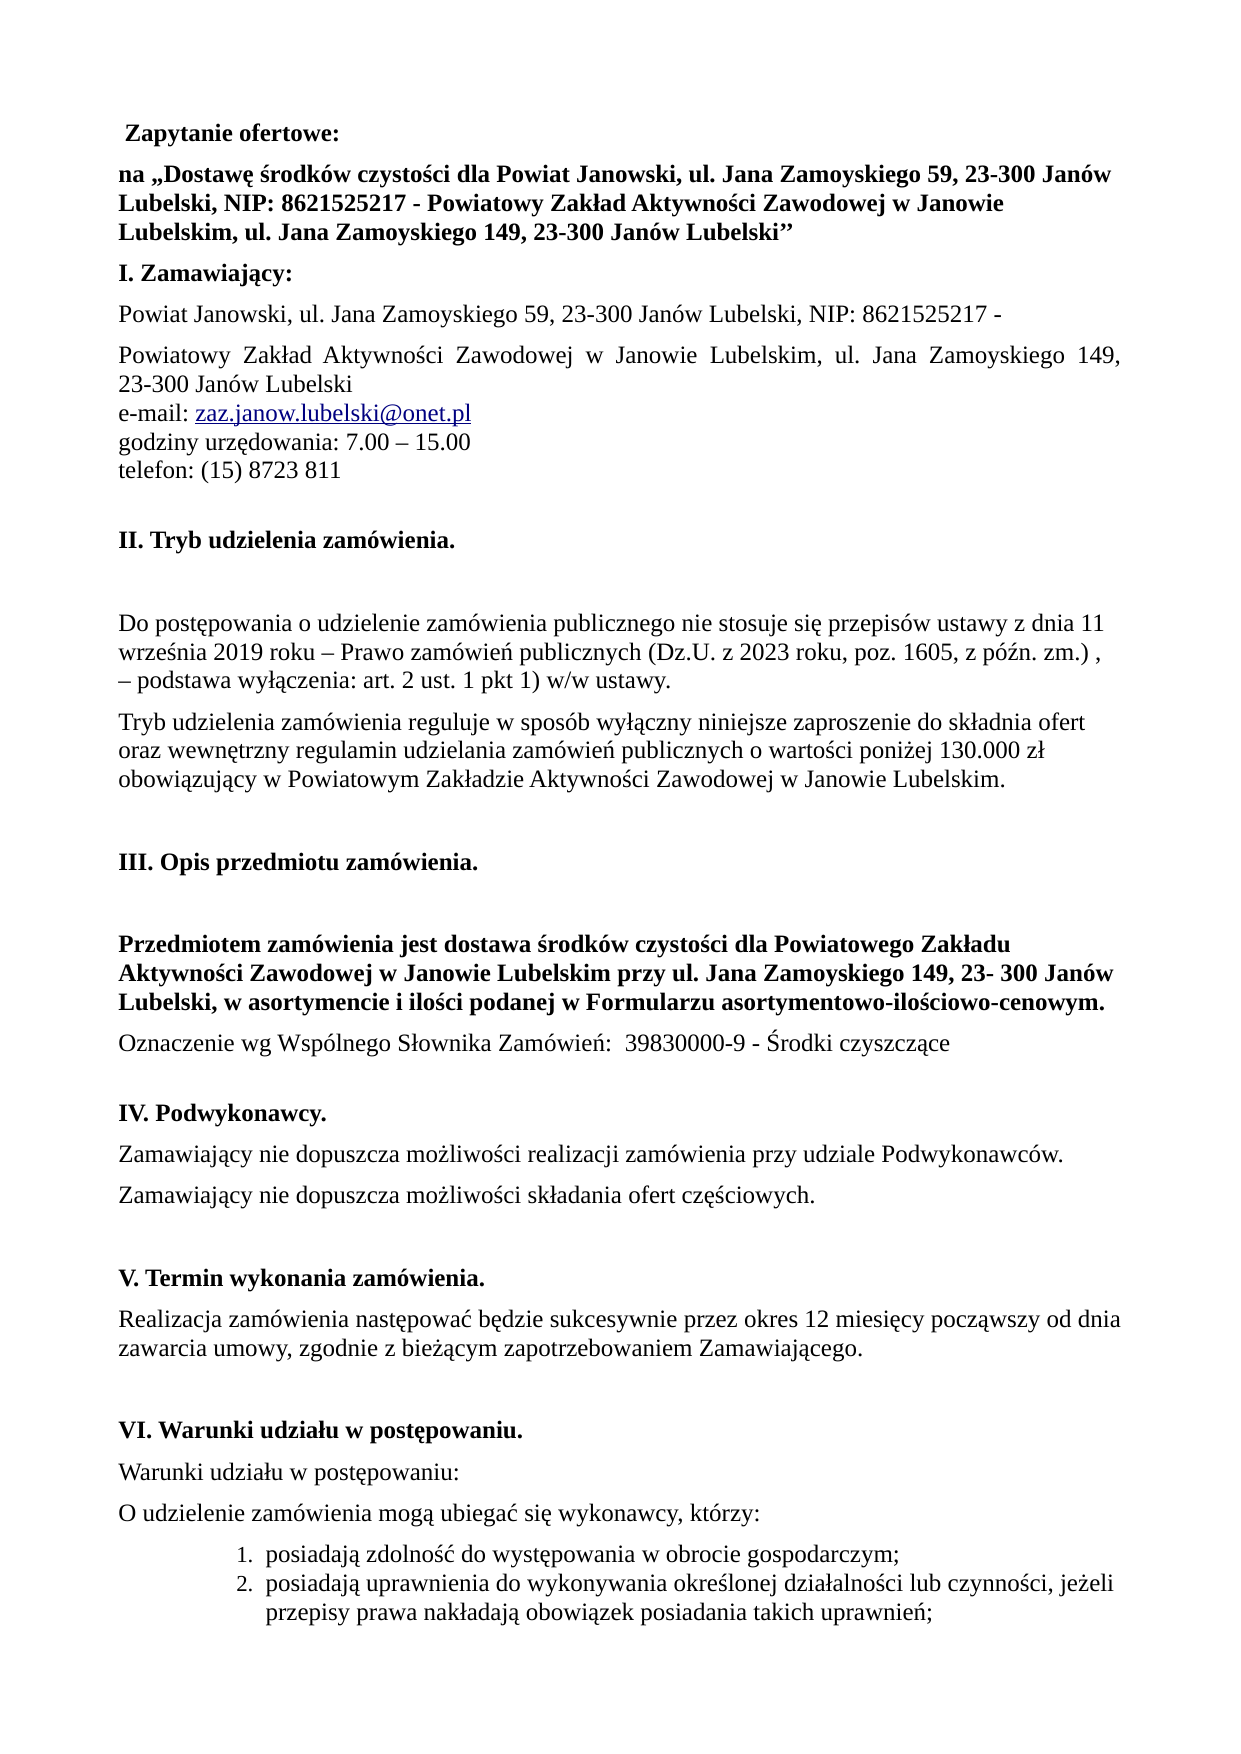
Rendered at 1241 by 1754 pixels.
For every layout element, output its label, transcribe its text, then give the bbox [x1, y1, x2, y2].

text Zapytanie ofertowe: [118, 118, 1122, 147]
text Do postępowania o udzielenie zamówienia publicznego nie stosuje się przepisów ustawy z dnia 11 września 2019 roku – Prawo zamówień publicznych (Dz.U. z 2023 roku, poz. 1605, z późn. zm.) , – podstawa wyłączenia: art. 2 ust. 1 pkt 1) w/w ustawy. [118, 608, 1122, 694]
subtitle Oznaczenie wg Wspólnego Słownika Zamówień: 39830000-9 - Środki czyszczące [118, 1028, 1122, 1057]
text II. Tryb udzielenia zamówienia. [118, 526, 1122, 554]
text Tryb udzielenia zamówienia reguluje w sposób wyłączny niniejsze zaproszenie do składnia ofert oraz wewnętrzny regulamin udzielania zamówień publicznych o wartości poniżej 130.000 zł obowiązujący w Powiatowym Zakładzie Aktywności Zawodowej w Janowie Lubelskim. [118, 707, 1122, 793]
text V. Termin wykonania zamówienia. [118, 1263, 1122, 1292]
subtitle Powiatowy Zakład Aktywności Zawodowej w Janowie Lubelskim, ul. Jana Zamoyskiego 149, 23-300 Janów Lubelski [118, 341, 1122, 398]
text Zamawiający nie dopuszcza możliwości składania ofert częściowych. [118, 1181, 1122, 1209]
list posiadają uprawnienia do wykonywania określonej działalności lub czynności, jeżeli przepisy prawa nakładają obowiązek posiadania takich uprawnień; [236, 1568, 1122, 1626]
text IV. Podwykonawcy. [118, 1098, 1122, 1127]
text Warunki udziału w postępowaniu: [118, 1457, 1122, 1486]
text Realizacja zamówienia następować będzie sukcesywnie przez okres 12 miesięcy począwszy od dnia zawarcia umowy, zgodnie z bieżącym zapotrzebowaniem Zamawiającego. [118, 1304, 1122, 1362]
subtitle telefon: (15) 8723 811 [118, 456, 1122, 484]
text Powiat Janowski, ul. Jana Zamoyskiego 59, 23-300 Janów Lubelski, NIP: 8621525217 - [118, 299, 1122, 328]
text III. Opis przedmiotu zamówienia. [118, 847, 1122, 876]
subtitle godziny urzędowania: 7.00 – 15.00 [118, 427, 1122, 456]
text Przedmiotem zamówienia jest dostawa środków czystości dla Powiatowego Zakładu Aktywności Zawodowej w Janowie Lubelskim przy ul. Jana Zamoyskiego 149, 23- 300 Janów Lubelski, w asortymencie i ilości podanej w Formularzu asortymentowo-ilościowo-cenowym. [118, 929, 1122, 1016]
subtitle e-mail: zaz.janow.lubelski@onet.pl [118, 398, 1122, 427]
text I. Zamawiający: [118, 258, 1122, 287]
text O udzielenie zamówienia mogą ubiegać się wykonawcy, którzy: [118, 1498, 1122, 1527]
text na „Dostawę środków czystości dla Powiat Janowski, ul. Jana Zamoyskiego 59, 23-300 Janów Lubelski, NIP: 8621525217 - Powiatowy Zakład Aktywności Zawodowej w Janowie Lubelskim, ul. Jana Zamoyskiego 149, 23-300 Janów Lubelski’’ [118, 159, 1122, 246]
text VI. Warunki udziału w postępowaniu. [118, 1416, 1122, 1444]
text Zamawiający nie dopuszcza możliwości realizacji zamówienia przy udziale Podwykonawców. [118, 1139, 1122, 1168]
list posiadają zdolność do występowania w obrocie gospodarczym; [236, 1539, 1122, 1568]
